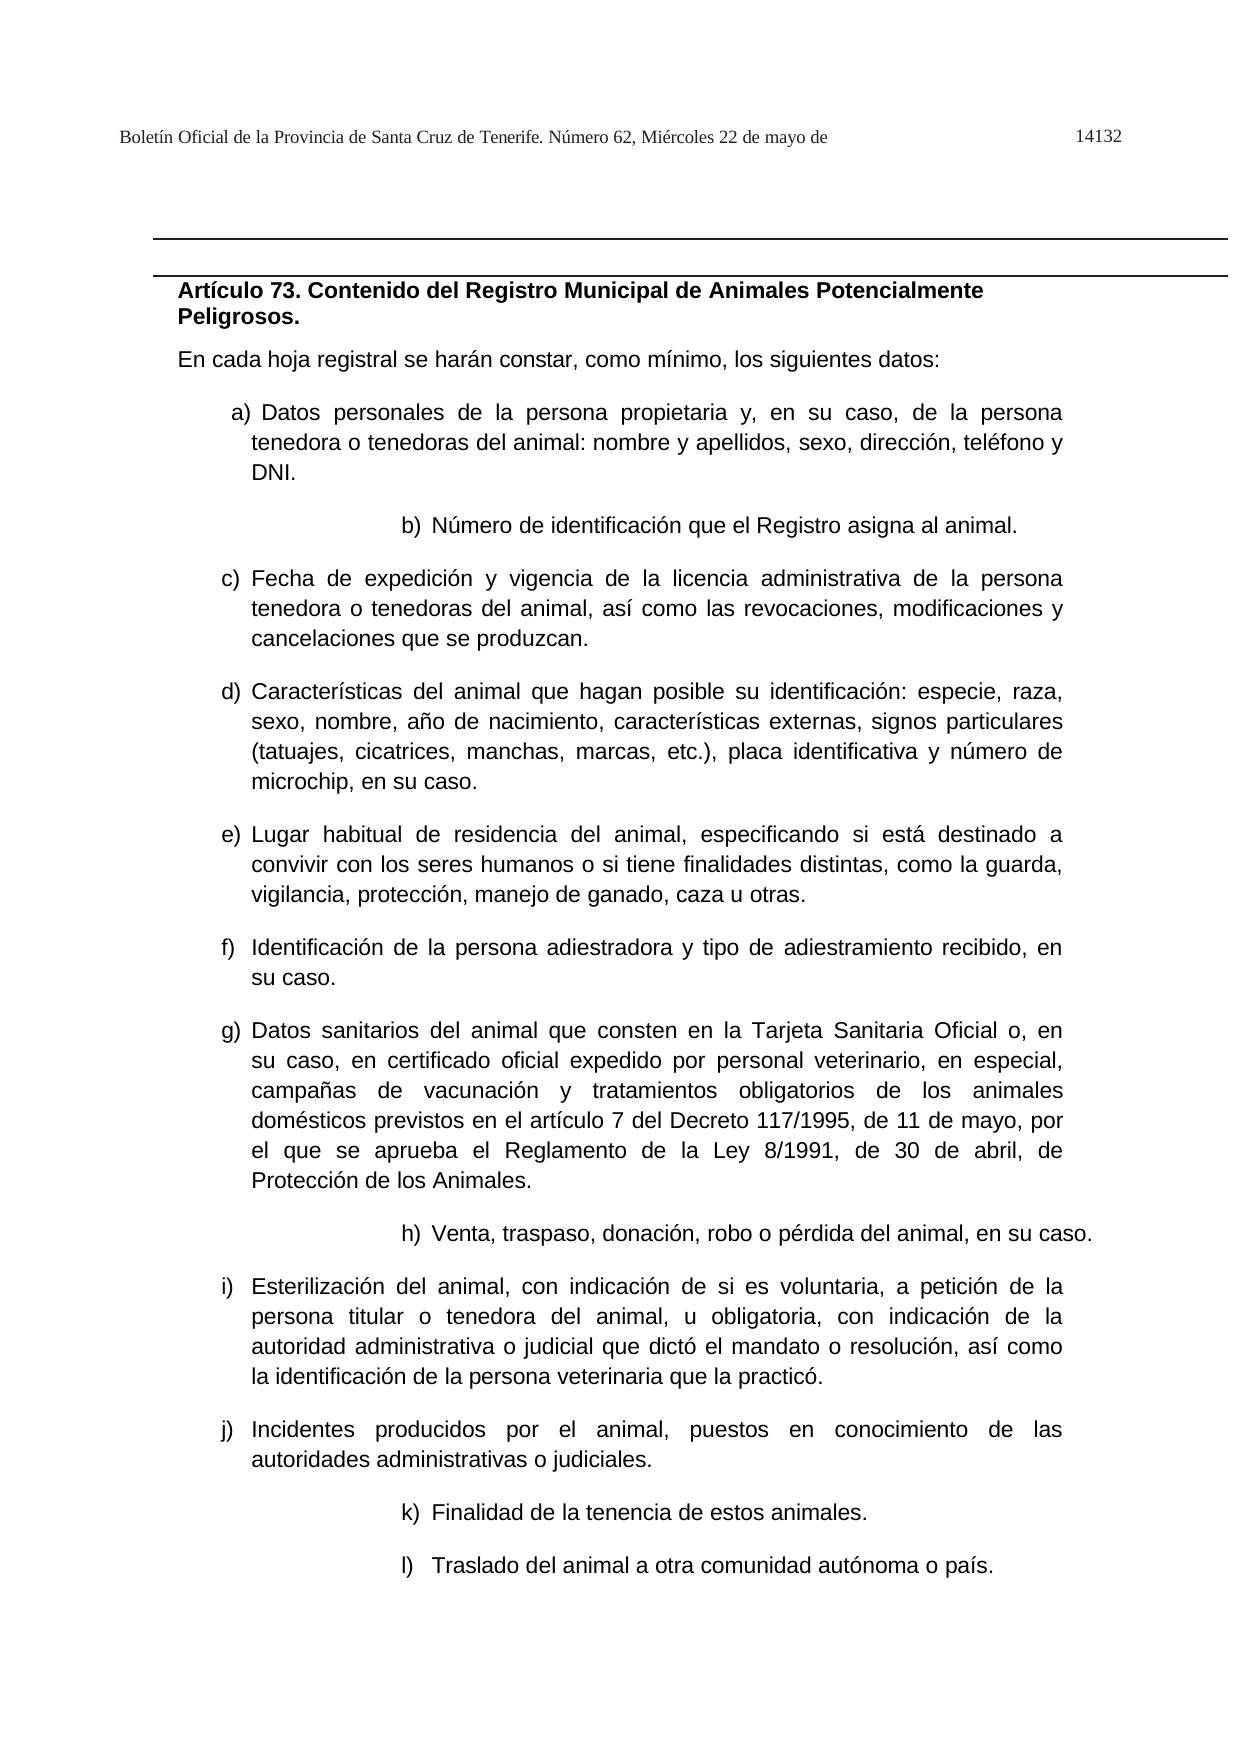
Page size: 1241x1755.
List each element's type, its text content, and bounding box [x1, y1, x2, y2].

list Datos sanitarios del animal que consten en la Tarjeta Sanitaria Oficial o, en su caso, en certificado oficial expedido por personal veterinario, en especial, campañas de vacunación y tratamientos obligatorios de los animales domésticos previstos en el artículo 7 del Decreto 117/1995, de 11 de mayo, por el que se aprueba el Reglamento de la Ley 8/1991, de 30 de abril, de Protección de los Animales. [221, 1017, 1063, 1193]
list Identificación de la persona adiestradora y tipo de adiestramiento recibido, en su caso. [221, 934, 1062, 990]
list Finalidad de la tenencia de estos animales. [401, 1498, 1170, 1525]
list Características del animal que hagan posible su identificación: especie, raza, sexo, nombre, año de nacimiento, características externas, signos particulares (tatuajes, cicatrices, manchas, marcas, etc.), placa identificativa y número de microchip, en su caso. [221, 678, 1063, 794]
list Esterilización del animal, con indicación de si es voluntaria, a petición de la persona titular o tenedora del animal, u obligatoria, con indicación de la autoridad administrativa o judicial que dictó el mandato o resolución, así como la identificación de la persona veterinaria que la practicó. [221, 1273, 1063, 1389]
text En cada hoja registral se harán constar, como mínimo, los siguientes datos: [177, 346, 1170, 373]
list Traslado del animal a otra comunidad autónoma o país. [401, 1552, 1170, 1578]
list Lugar habitual de residencia del animal, especificando si está destinado a convivir con los seres humanos o si tiene finalidades distintas, como la guarda, vigilancia, protección, manejo de ganado, caza u otras. [221, 821, 1063, 907]
list Fecha de expedición y vigencia de la licencia administrativa de la persona tenedora o tenedoras del animal, así como las revocaciones, modificaciones y cancelaciones que se produzcan. [221, 565, 1063, 651]
list Venta, traspaso, donación, robo o pérdida del animal, en su caso. [401, 1220, 1170, 1246]
list Incidentes producidos por el animal, puestos en conocimiento de las autoridades administrativas o judiciales. [221, 1416, 1063, 1472]
text [177, 254, 1061, 275]
text Artículo 73. Contenido del Registro Municipal de Animales Potencialmente Peligrosos. [177, 277, 1061, 329]
list Datos personales de la persona propietaria y, en su caso, de la persona tenedora o tenedoras del animal: nombre y apellidos, sexo, dirección, teléfono y DNI. [221, 399, 1063, 486]
list Número de identificación que el Registro asigna al animal. [401, 512, 1170, 538]
